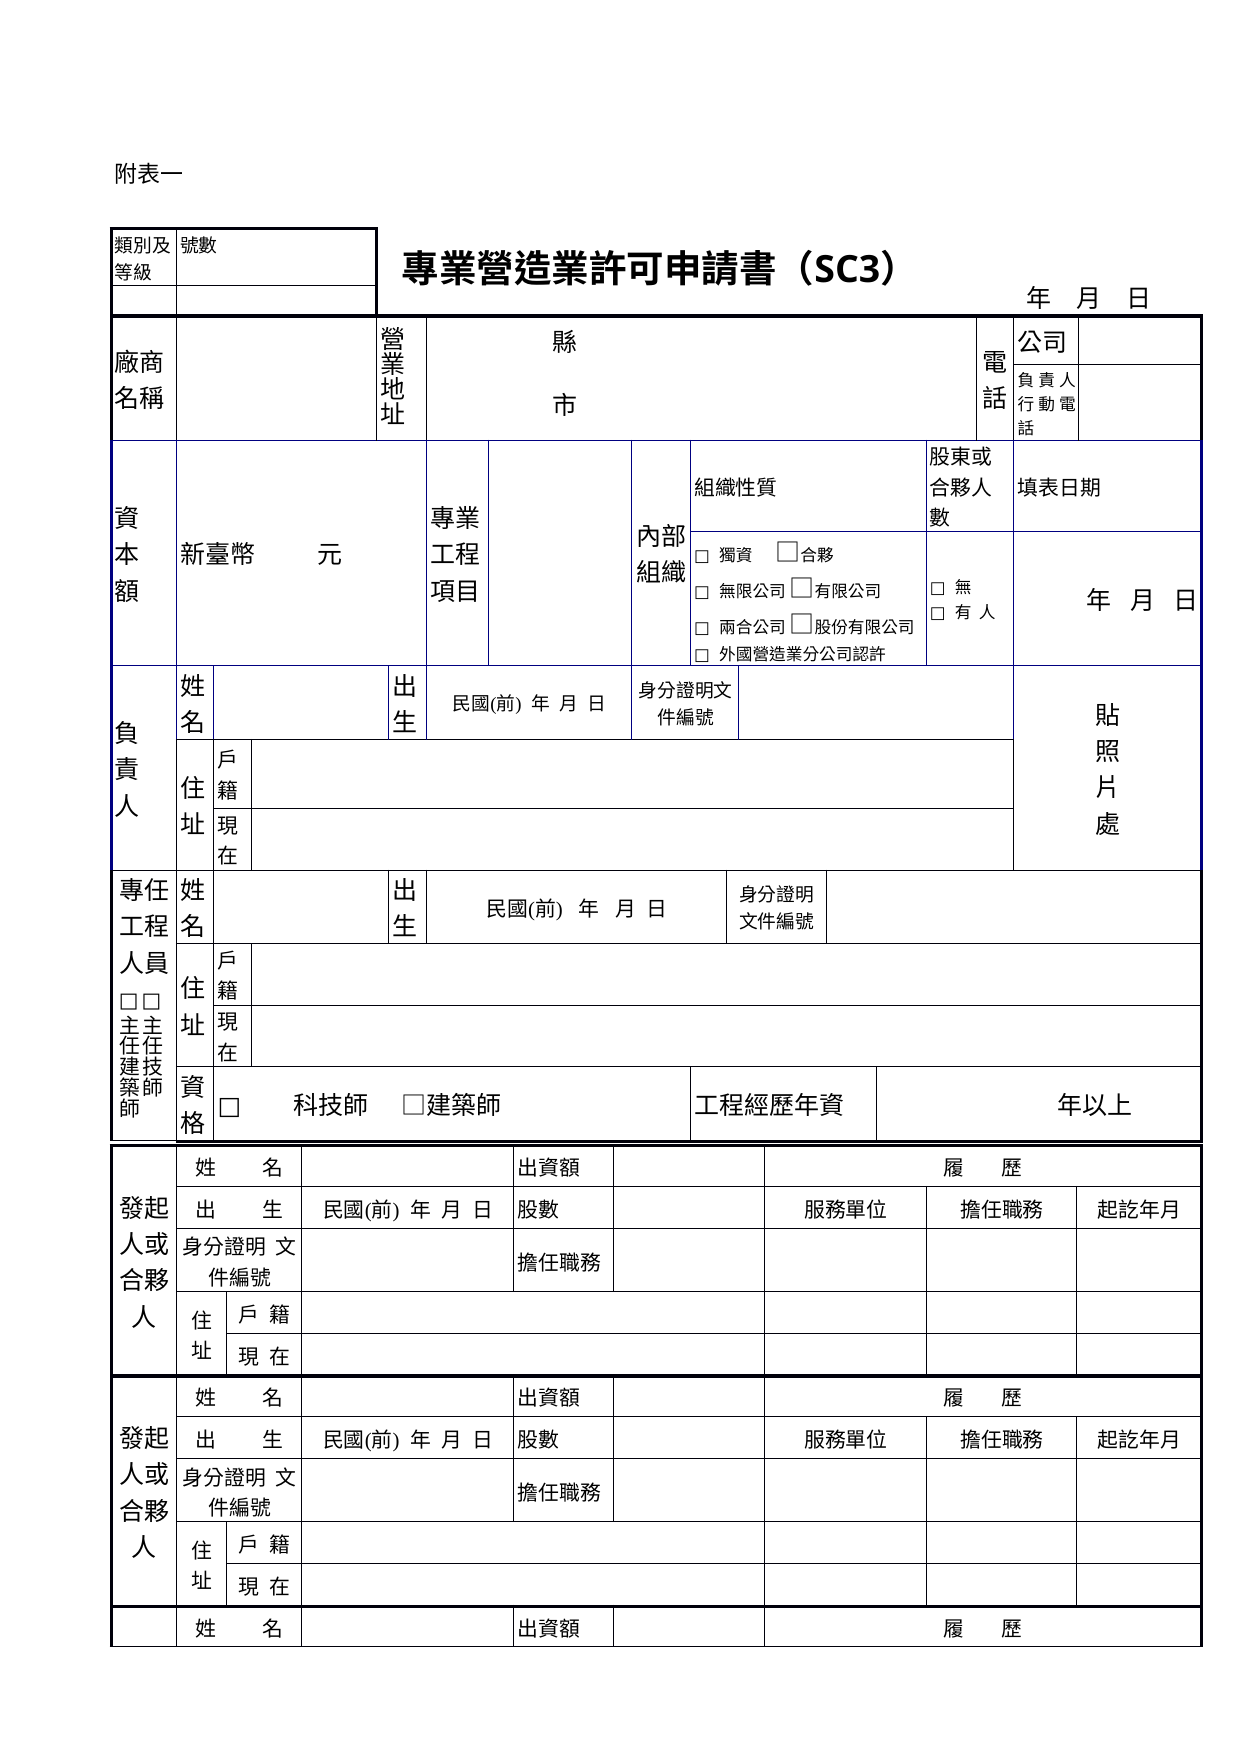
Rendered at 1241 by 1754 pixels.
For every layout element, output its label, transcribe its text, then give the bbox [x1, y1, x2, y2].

table_cell [739, 666, 1013, 739]
table_header [614, 1147, 764, 1186]
table_cell 貼 照 片 處 [1014, 666, 1200, 869]
table_cell □ 科技師 □建築師 [214, 1067, 690, 1139]
table_cell 民國(前) 年 月 日 [427, 666, 631, 739]
table_cell [927, 1522, 1076, 1563]
table_cell 戶 籍 [227, 1292, 301, 1333]
table_header 姓 名 [177, 1147, 301, 1186]
table_cell [827, 871, 1200, 943]
table_cell 發起人或合夥人 [113, 1378, 176, 1604]
table_cell 組織性質 [691, 441, 926, 531]
table_cell 無 有 人 [927, 532, 1013, 665]
table_cell 出 生 [177, 1417, 301, 1458]
table_cell 戶籍 [214, 944, 251, 1004]
table_cell 年 月 日 [1014, 532, 1200, 665]
table_cell 姓名 [177, 871, 213, 943]
table_cell [302, 1522, 764, 1563]
table_cell 民國(前) 年 月 日 [302, 1417, 513, 1458]
table_cell [302, 1564, 764, 1604]
table_cell [614, 1608, 764, 1646]
table_cell 擔任職務 [514, 1229, 613, 1291]
table_cell 股數 [514, 1187, 613, 1227]
table_cell 身分證明 文件編號 [177, 1459, 301, 1521]
table_cell [1077, 1229, 1200, 1291]
table_cell 履 歷 [765, 1608, 1200, 1646]
table_header 號數 [177, 230, 375, 284]
table_cell [765, 1334, 926, 1374]
table_cell [927, 1229, 1076, 1291]
table_cell [614, 1187, 764, 1227]
table_cell 履 歷 [765, 1378, 1200, 1416]
table_cell 戶 籍 [227, 1522, 301, 1563]
table_cell 身分證明文件編號 [727, 871, 826, 943]
table_cell 現 在 [227, 1334, 301, 1374]
table_cell 擔任職務 [514, 1459, 613, 1521]
table_cell 公司 [1014, 318, 1078, 364]
table_header 類別及等級 [113, 230, 176, 284]
table_cell 姓 名 [177, 1608, 301, 1646]
table_cell [302, 1229, 513, 1291]
table_cell [252, 809, 1013, 869]
table_cell 身分證明 文件編號 [177, 1229, 301, 1291]
table_cell 股數 [514, 1417, 613, 1458]
table_cell [1077, 1459, 1200, 1521]
table_cell 服務單位 [765, 1187, 926, 1227]
table_cell 填表日期 [1014, 441, 1200, 531]
table_cell [302, 1292, 764, 1333]
table_cell [1079, 318, 1200, 364]
table_cell [302, 1334, 764, 1374]
table_cell 縣 [427, 318, 976, 364]
text 附表一 [114, 152, 1126, 189]
table_cell [177, 318, 376, 439]
table_cell 住 址 [177, 740, 213, 869]
table_cell [252, 944, 1200, 1004]
table_cell [927, 1292, 1076, 1333]
table_cell [614, 1459, 764, 1521]
table_cell 資 本 額 [113, 441, 176, 665]
table_cell 住 址 [177, 944, 213, 1066]
table_cell [1077, 1334, 1200, 1374]
table_header [302, 1147, 513, 1186]
table_cell [614, 1417, 764, 1458]
table_cell 擔任職務 [927, 1417, 1076, 1458]
table_cell 電話 [977, 318, 1013, 439]
table_cell [113, 286, 176, 314]
table_cell 廠商名稱 [113, 318, 176, 439]
table_header 發起人或合夥人 [113, 1147, 176, 1374]
table_header 履 歷 [765, 1147, 1200, 1186]
table_cell 股東或合夥人數 [927, 441, 1013, 531]
table_cell 起訖年月 [1077, 1417, 1200, 1458]
table_cell 新臺幣 元 [177, 441, 426, 665]
table_cell 身分證明文件編號 [632, 666, 738, 739]
table_cell [1079, 365, 1200, 439]
table_cell 出資額 [514, 1608, 613, 1646]
table_header 年 月 日 [976, 227, 1202, 314]
table_cell 住 址 [177, 1292, 226, 1374]
table_cell 姓名 [177, 666, 213, 739]
table_cell 負 責 人 [113, 666, 176, 869]
table_cell 資格 [177, 1067, 213, 1139]
table_cell 戶籍 [214, 740, 251, 808]
table_cell [927, 1334, 1076, 1374]
table_cell 現在 [214, 1006, 251, 1066]
table_cell 民國(前) 年 月 日 [302, 1187, 513, 1227]
table_cell [765, 1564, 926, 1604]
table_cell [214, 871, 388, 943]
table_cell 市 [427, 364, 976, 439]
table_cell [252, 1006, 1200, 1066]
table_cell 負責人行動電話 [1014, 365, 1078, 439]
table_cell [214, 666, 388, 739]
table_cell [1077, 1522, 1200, 1563]
table_cell 住 址 [177, 1522, 226, 1604]
table_cell [614, 1378, 764, 1416]
table_cell [765, 1229, 926, 1291]
table_cell 擔任職務 [927, 1187, 1076, 1227]
table_cell 出生 [389, 871, 426, 943]
table_cell [177, 286, 375, 314]
table_cell 出生 [389, 666, 426, 739]
table_header 出資額 [514, 1147, 613, 1186]
table_header 專業營造業許可申請書（SC3） [378, 227, 976, 314]
table_cell [765, 1459, 926, 1521]
table_cell 工程經歷年資 [691, 1067, 876, 1139]
table_cell 出 生 [177, 1187, 301, 1227]
table_cell [302, 1378, 513, 1416]
table_cell 現 在 [227, 1564, 301, 1604]
table_cell 內部組織 [632, 441, 690, 665]
table_cell [252, 740, 1013, 808]
table_cell 獨資 □合夥 無限公司 □有限公司 兩合公司 □股份有限公司 外國營造業分公司認許 [691, 532, 926, 665]
table_cell 現在 [214, 809, 251, 869]
table_cell 營業地址 [377, 318, 426, 439]
table_cell [927, 1459, 1076, 1521]
table_cell 起訖年月 [1077, 1187, 1200, 1227]
table_cell [1077, 1292, 1200, 1333]
table_cell 姓 名 [177, 1378, 301, 1416]
table_cell [302, 1608, 513, 1646]
table_cell 出資額 [514, 1378, 613, 1416]
table_cell [113, 1608, 176, 1646]
table_cell [927, 1564, 1076, 1604]
table_cell 年以上 [877, 1067, 1200, 1139]
table_cell [765, 1292, 926, 1333]
table_cell [489, 441, 631, 665]
table_cell [614, 1229, 764, 1291]
table_cell [1077, 1564, 1200, 1604]
table_cell 服務單位 [765, 1417, 926, 1458]
table_cell 民國(前) 年 月 日 [427, 871, 726, 943]
table_cell [765, 1522, 926, 1563]
table_cell 專任工程人員 [113, 871, 176, 1139]
table_cell [302, 1459, 513, 1521]
table_cell 專業工程項目 [427, 441, 488, 665]
